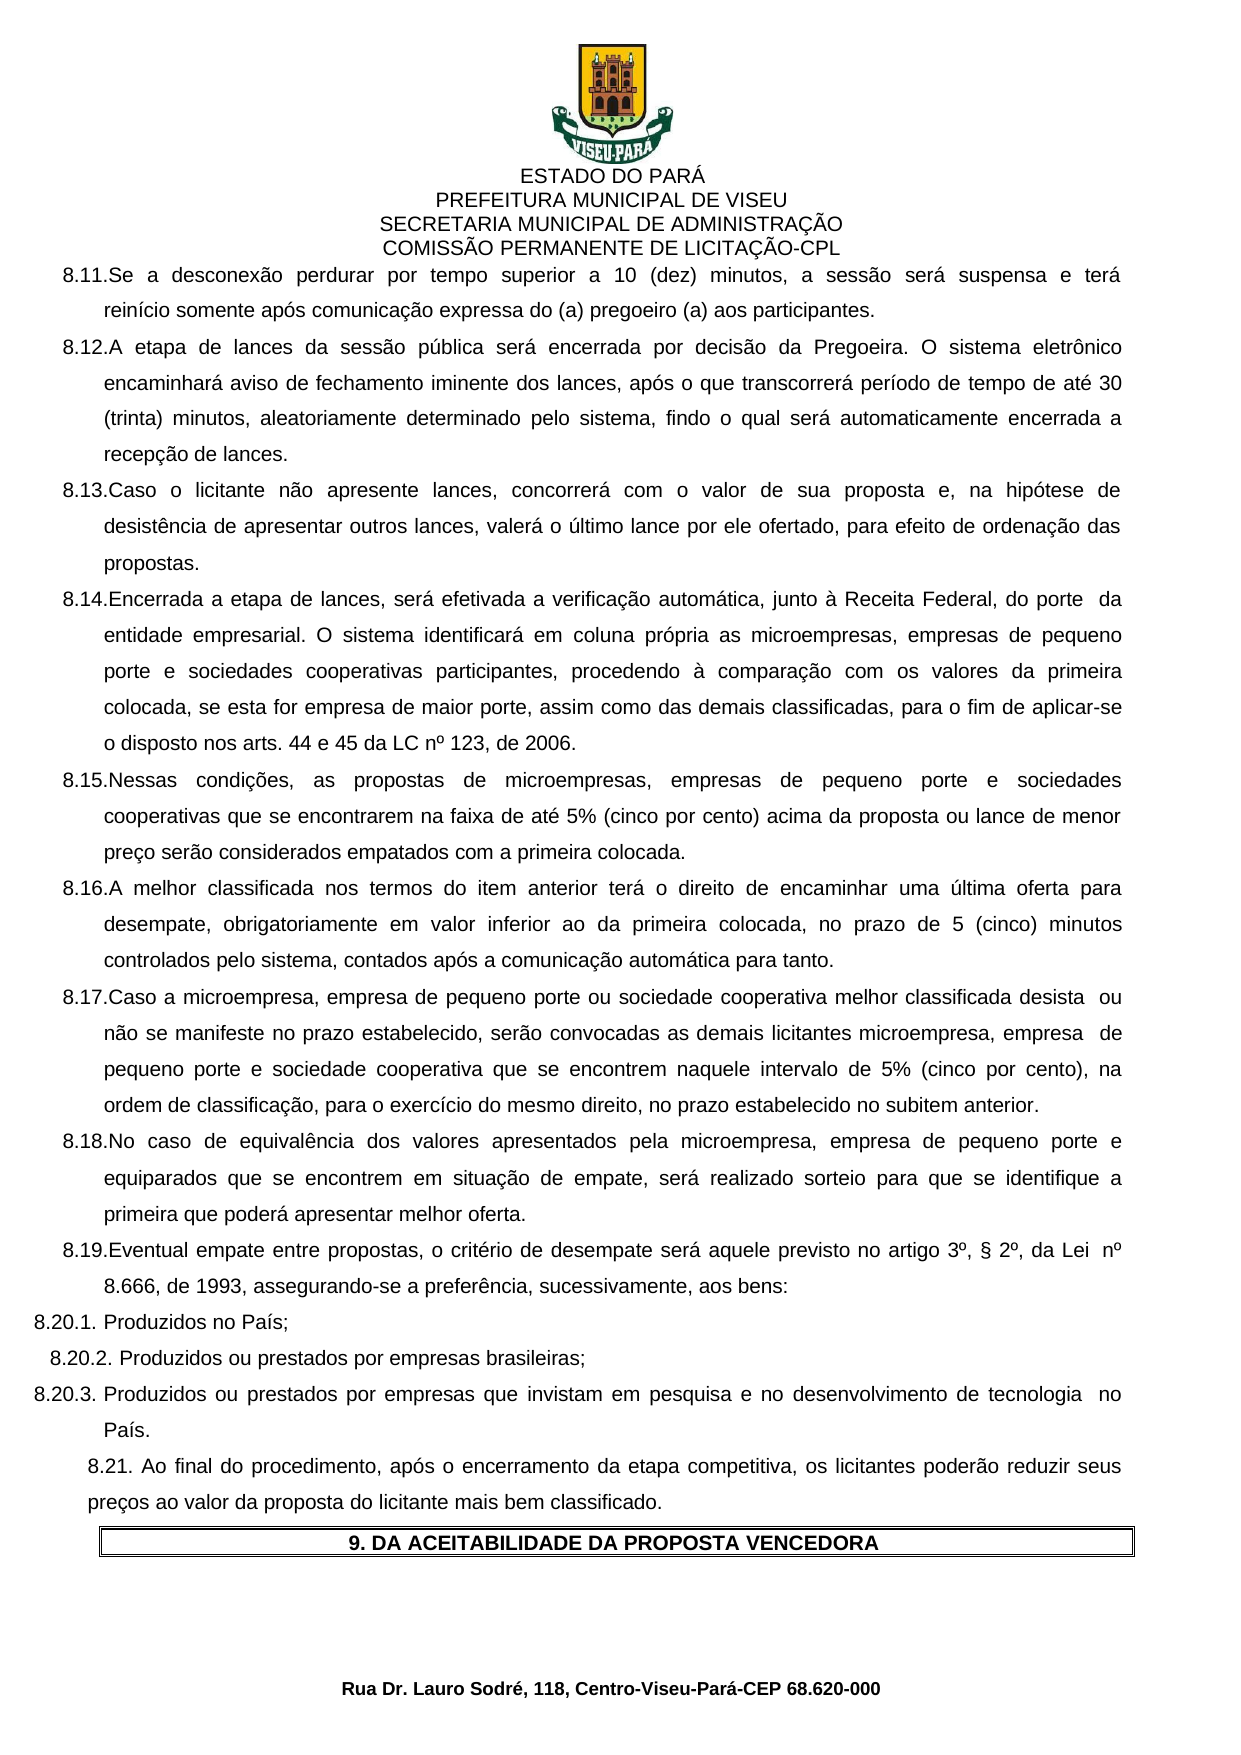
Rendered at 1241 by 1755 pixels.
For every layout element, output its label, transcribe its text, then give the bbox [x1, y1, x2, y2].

list Produzidos ou prestados por empresas brasileiras; [103, 1346, 1147, 1370]
list Produzidos no País; [87, 1310, 1147, 1334]
list Eventual empate entre propostas, o critério de desempate será aquele previsto no artigo 3º, § 2º, da Lei nº 8.666, de 1993, assegurando-se a preferência, sucessivamente, aos bens: [87, 1238, 1122, 1298]
list Se a desconexão perdurar por tempo superior a 10 (dez) minutos, a sessão será suspensa e terá reinício somente após comunicação expressa do (a) pregoeiro (a) aos participantes. [87, 262, 1121, 322]
list Caso o licitante não apresente lances, concorrerá com o valor de sua proposta e, na hipótese de desistência de apresentar outros lances, valerá o último lance por ele ofertado, para efeito de ordenação das propostas. [87, 478, 1122, 574]
list Nessas condições, as propostas de microempresas, empresas de pequeno porte e sociedades cooperativas que se encontrarem na faixa de até 5% (cinco por cento) acima da proposta ou lance de menor preço serão considerados empatados com a primeira colocada. [87, 767, 1122, 864]
list A melhor classificada nos termos do item anterior terá o direito de encaminhar uma última oferta para desempate, obrigatoriamente em valor inferior ao da primeira colocada, no prazo de 5 (cinco) minutos controlados pelo sistema, contados após a comunicação automática para tanto. [87, 876, 1123, 972]
list A etapa de lances da sessão pública será encerrada por decisão da Pregoeira. O sistema eletrônico encaminhará aviso de fechamento iminente dos lances, após o que transcorrerá período de tempo de até 30 (trinta) minutos, aleatoriamente determinado pelo sistema, findo o qual será automaticamente encerrada a recepção de lances. [87, 334, 1122, 466]
list Caso a microempresa, empresa de pequeno porte ou sociedade cooperativa melhor classificada desista ou não se manifeste no prazo estabelecido, serão convocadas as demais licitantes microempresa, empresa de pequeno porte e sociedade cooperativa que se encontrem naquele intervalo de 5% (cinco por cento), na ordem de classificação, para o exercício do mesmo direito, no prazo estabelecido no subitem anterior. [87, 984, 1123, 1117]
list Produzidos ou prestados por empresas que invistam em pesquisa e no desenvolvimento de tecnologia no País. [87, 1382, 1122, 1442]
list Encerrada a etapa de lances, será efetivada a verificação automática, junto à Receita Federal, do porte da entidade empresarial. O sistema identificará em coluna própria as microempresas, empresas de pequeno porte e sociedades cooperativas participantes, procedendo à comparação com os valores da primeira colocada, se esta for empresa de maior porte, assim como das demais classificadas, para o fim de aplicar-se o disposto nos arts. 44 e 45 da LC nº 123, de 2006. [87, 586, 1123, 755]
text 9. DA ACEITABILIDADE DA PROPOSTA VENCEDORA [348, 1531, 1132, 1554]
text 8.21. Ao final do procedimento, após o encerramento da etapa competitiva, os licitantes poderão reduzir seus preços ao valor da proposta do licitante mais bem classificado. [87, 1454, 1122, 1514]
list No caso de equivalência dos valores apresentados pela microempresa, empresa de pequeno porte e equiparados que se encontrem em situação de empate, será realizado sorteio para que se identifique a primeira que poderá apresentar melhor oferta. [87, 1129, 1122, 1226]
